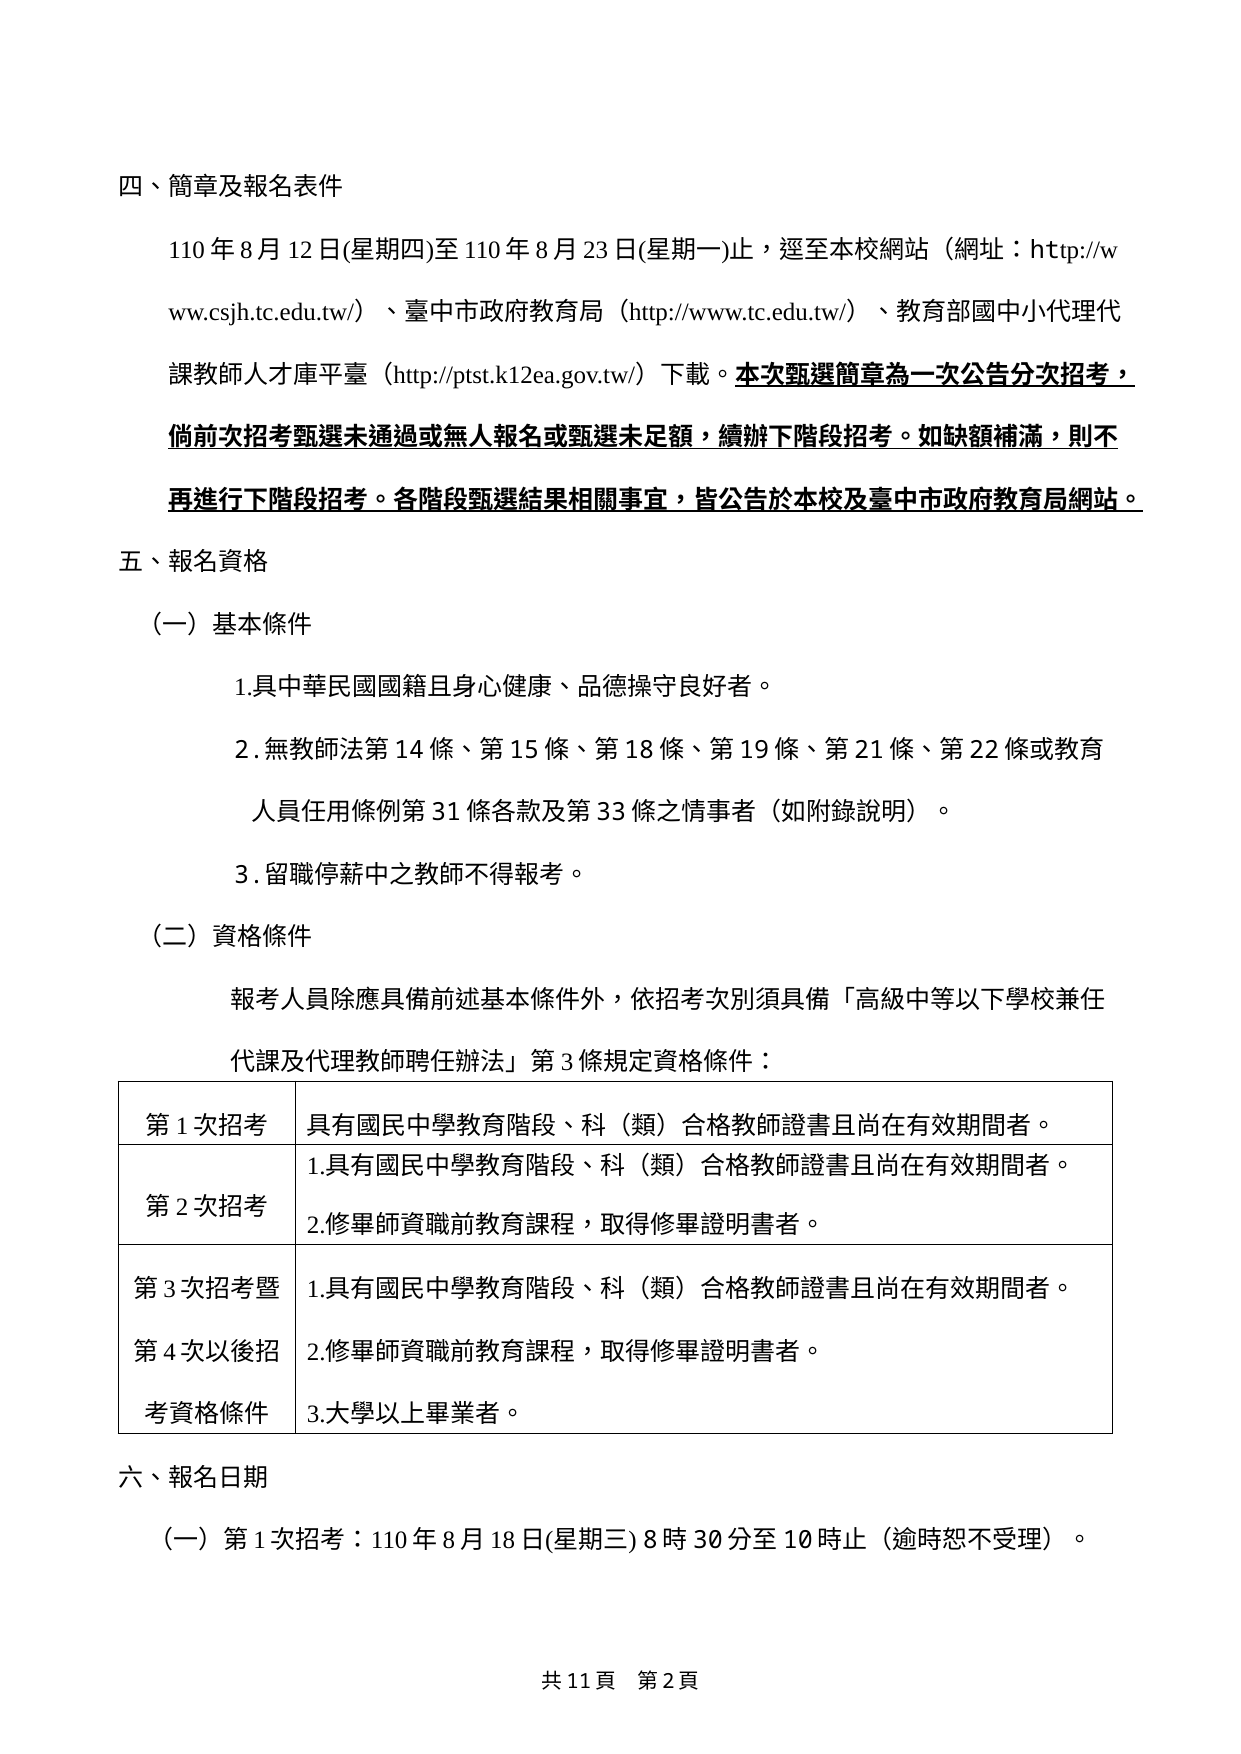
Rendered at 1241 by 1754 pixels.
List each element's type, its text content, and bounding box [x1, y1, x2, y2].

table_cell 第2次招考 [119, 1145, 295, 1244]
text 四、簡章及報名表件 110年8月12日(星期四)至110年8月23日(星期一)止，逕至本校網站（網址：http://www.csjh.tc.edu.tw/）、臺中市政府教育局（http://www.tc.edu.tw/）、教育部國中小代理代課教師人才庫平臺（http://ptst.k12ea.gov.tw/）下載。本次甄選簡章為一次公告分次招考，倘前次招考甄選未通過或無人報名或甄選未足額，續辦下階段招考。如缺額補滿，則不再進行下階段招考。各階段甄選結果相關事宜，皆公告於本校及臺中市政府教育局網站。 [118, 143, 1122, 518]
table_cell 1.具有國民中學教育階段、科（類）合格教師證書且尚在有效期間者。 2.修畢師資職前教育課程，取得修畢證明書者。 [296, 1145, 1112, 1244]
table_header 具有國民中學教育階段、科（類）合格教師證書且尚在有效期間者。 [296, 1082, 1112, 1144]
text 報考人員除應具備前述基本條件外，依招考次別須具備「高級中等以下學校兼任代課及代理教師聘任辦法」第3條規定資格條件： [231, 956, 1122, 1081]
table_cell 第3次招考暨 第4次以後招考資格條件 [119, 1245, 295, 1432]
text 五、報名資格 [118, 518, 1122, 581]
text 2.無教師法第14條、第15條、第18條、第19條、第21條、第22條或教育人員任用條例第31條各款及第33條之情事者（如附錄說明）。 [234, 706, 1122, 831]
text 3.留職停薪中之教師不得報考。 [221, 831, 1122, 893]
text （一）第1次招考：110年8月18日(星期三) 8時30分至10時止（逾時恕不受理）。 [118, 1496, 1122, 1558]
table_header 第1次招考 [119, 1082, 295, 1144]
text 六、報名日期 [118, 1433, 1122, 1496]
table_cell 1.具有國民中學教育階段、科（類）合格教師證書且尚在有效期間者。 2.修畢師資職前教育課程，取得修畢證明書者。 3.大學以上畢業者。 [296, 1245, 1112, 1432]
text 1.具中華民國國籍且身心健康、品德操守良好者。 [221, 643, 1122, 706]
text （一）基本條件 [118, 581, 1122, 643]
text （二）資格條件 [118, 893, 1122, 956]
